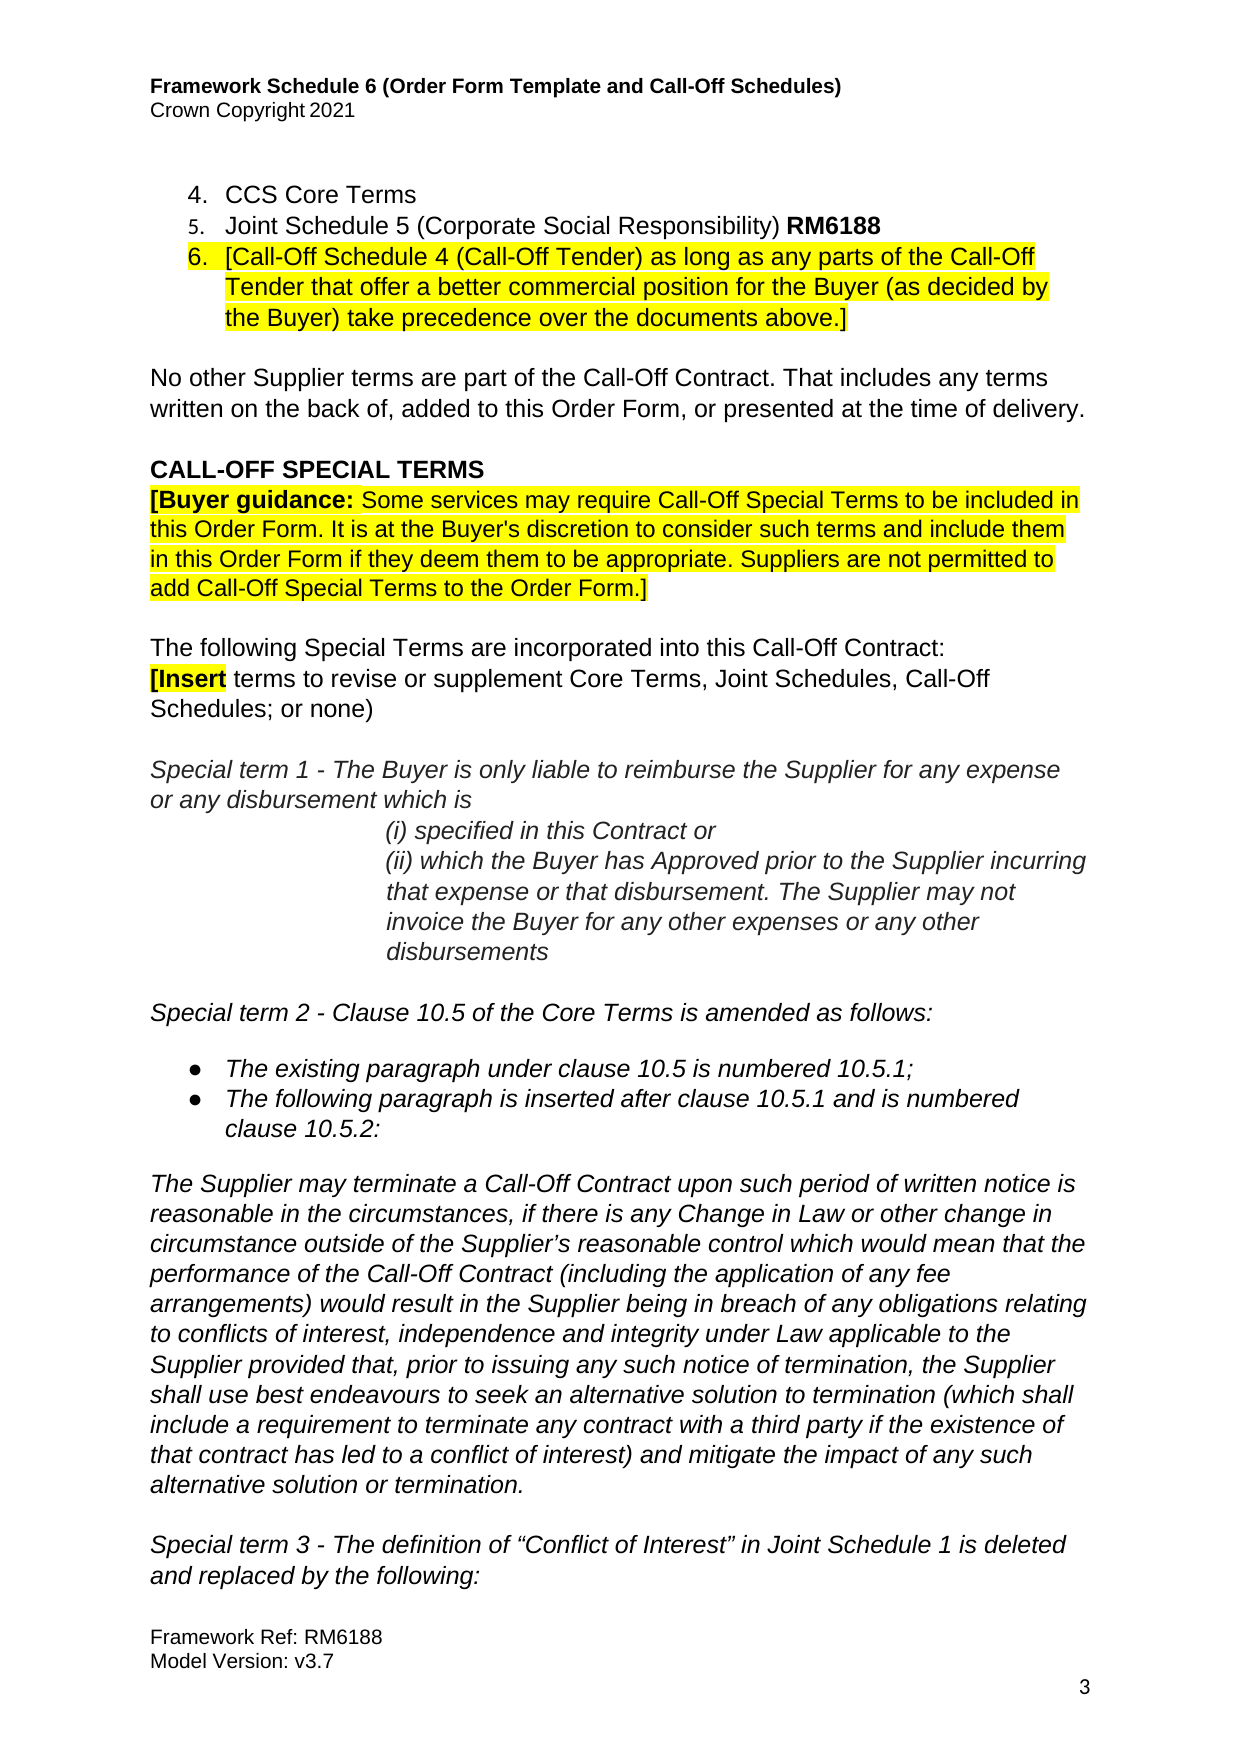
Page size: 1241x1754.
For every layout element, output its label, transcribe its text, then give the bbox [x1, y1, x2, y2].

subtitle CALL-OFF SPECIAL TERMS [150, 454, 1090, 483]
text The Supplier may terminate a Call-Off Contract upon such period of written notice is reasonable in the circumstances, if there is any Change in Law or other change in circumstance outside of the Supplier’s reasonable control which would mean that the performance of the Call-Off Contract (including the application of any fee arrangements) would result in the Supplier being in breach of any obligations relating to conflicts of interest, independence and integrity under Law applicable to the Supplier provided that, prior to issuing any such notice of termination, the Supplier shall use best endeavours to seek an alternative solution to termination (which shall include a requirement to terminate any contract with a third party if the existence of that contract has led to a conflict of interest) and mitigate the impact of any such alternative solution or termination. [150, 1169, 1090, 1499]
list Joint Schedule 5 (Corporate Social Responsibility) RM6188 [187, 211, 1090, 240]
text [Buyer guidance: Some services may require Call-Off Special Terms to be included in this Order Form. It is at the Buyer's discretion to consider such terms and include them in this Order Form if they deem them to be appropriate. Suppliers are not permitted to add Call-Off Special Terms to the Order Form.] [150, 485, 1090, 601]
list CCS Core Terms [187, 180, 1090, 209]
list The following paragraph is inserted after clause 10.5.1 and is numbered clause 10.5.2: [187, 1084, 1090, 1143]
list [Call-Off Schedule 4 (Call-Off Tender) as long as any parts of the Call-Off Tender that offer a better commercial position for the Buyer (as decided by the Buyer) take precedence over the documents above.] [187, 242, 1090, 331]
text Special term 1 - The Buyer is only liable to reimburse the Supplier for any expense or any disbursement which is [150, 755, 1090, 814]
text The following Special Terms are incorporated into this Call-Off Contract: [150, 633, 1090, 662]
list The existing paragraph under clause 10.5 is numbered 10.5.1; [187, 1054, 1090, 1082]
text (ii) which the Buyer has Approved prior to the Supplier incurring that expense or that disbursement. The Supplier may not invoice the Buyer for any other expenses or any other disbursements [356, 846, 1090, 966]
text [Insert terms to revise or supplement Core Terms, Joint Schedules, Call-Off Schedules; or none) [150, 664, 1090, 723]
text No other Supplier terms are part of the Call-Off Contract. That includes any terms written on the back of, added to this Order Form, or presented at the time of delivery. [150, 363, 1090, 422]
text Special term 3 - The definition of “Conflict of Interest” in Joint Schedule 1 is deleted and replaced by the following: [150, 1531, 1090, 1590]
text (i) specified in this Contract or [150, 816, 1090, 844]
text Special term 2 - Clause 10.5 of the Core Terms is amended as follows: [150, 998, 1090, 1027]
